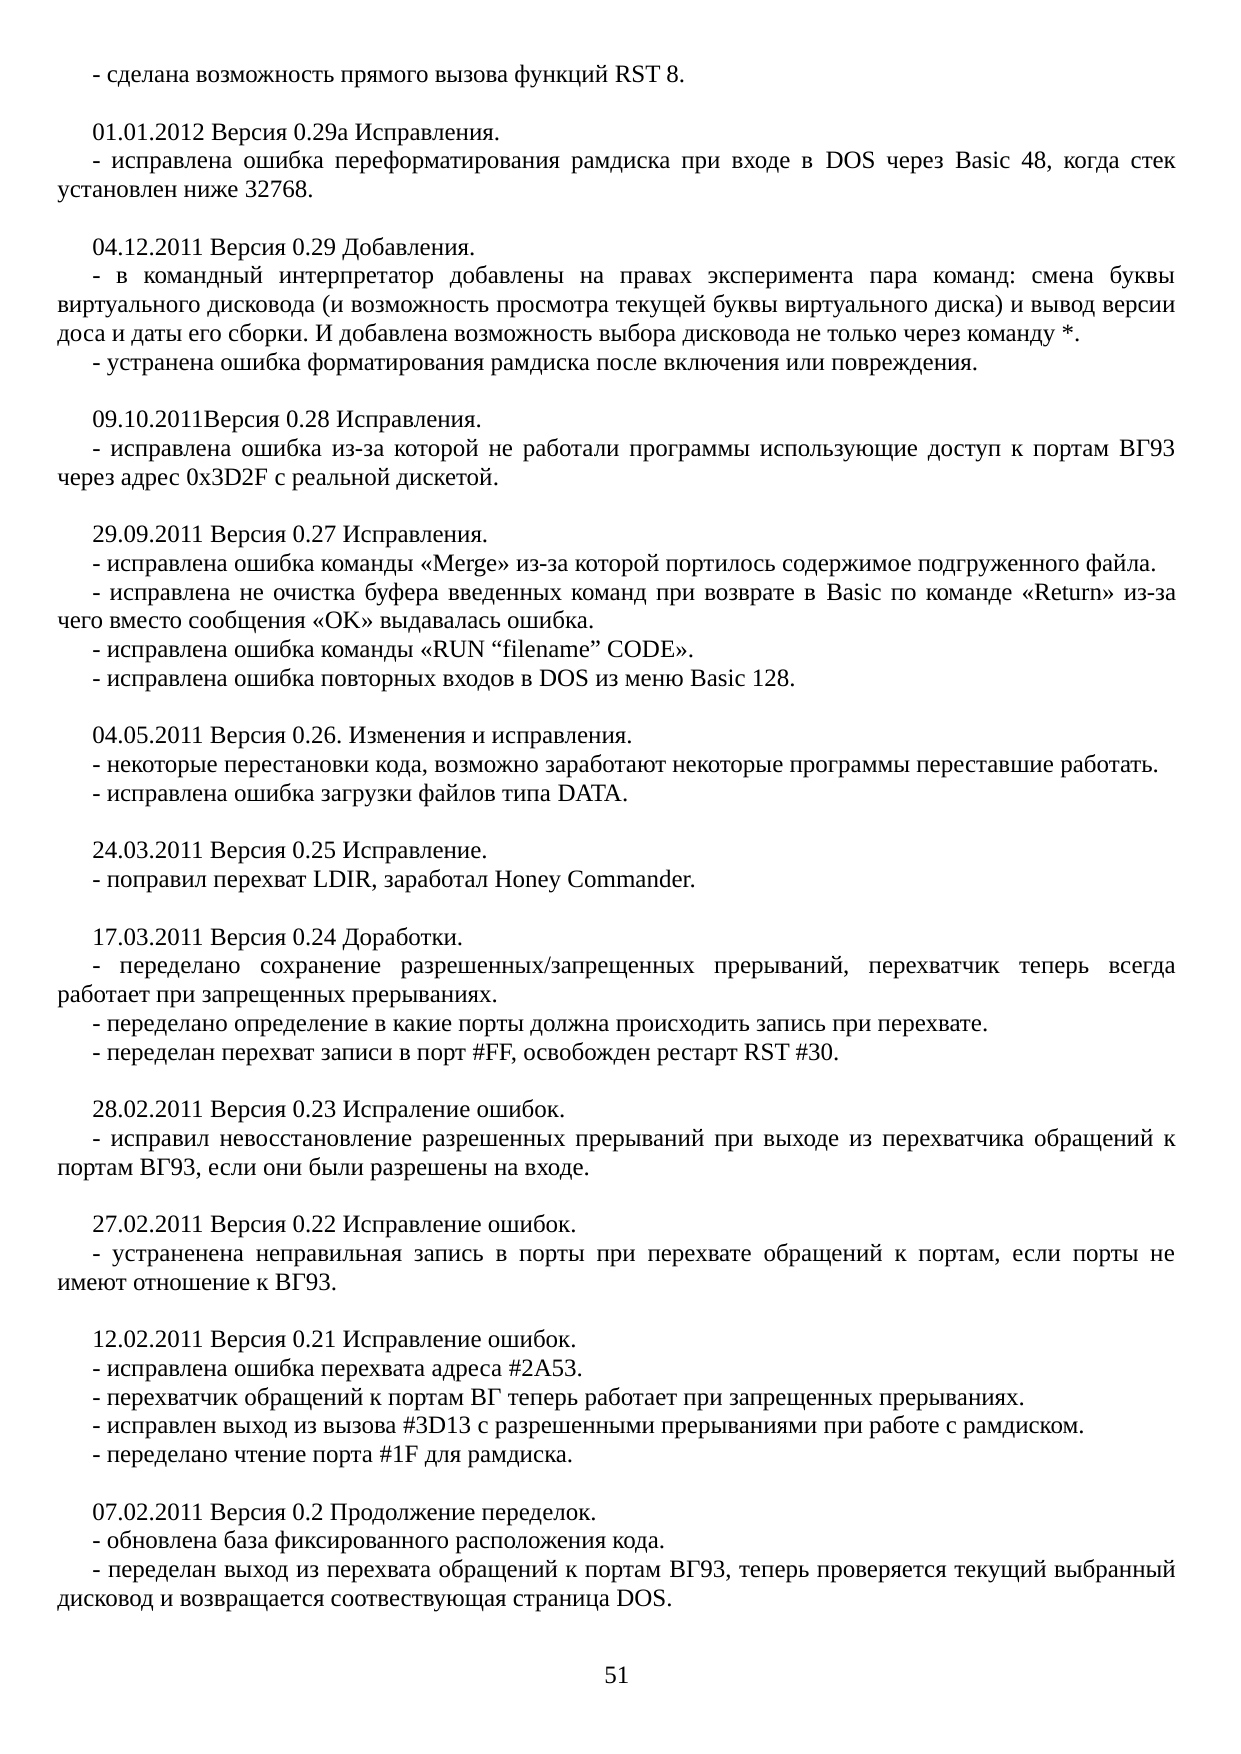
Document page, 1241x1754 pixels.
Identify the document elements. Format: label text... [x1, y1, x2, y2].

text - исправлена ошибка повторных входов в DOS из меню Basic 128. [57, 663, 1176, 692]
text - перехватчик обращений к портам ВГ теперь работает при запрещенных прерываниях. [57, 1382, 1176, 1411]
text 04.05.2011 Версия 0.26. Изменения и исправления. [57, 721, 1176, 749]
text 07.02.2011 Версия 0.2 Продолжение переделок. [57, 1497, 1176, 1526]
text - обновлена база фиксированного расположения кода. [57, 1526, 1176, 1554]
text 24.03.2011 Версия 0.25 Исправление. [57, 836, 1176, 864]
text - поправил перехват LDIR, заработал Honey Commander. [57, 864, 1176, 893]
text 29.09.2011 Версия 0.27 Исправления. [57, 519, 1176, 548]
text - в командный интерпретатор добавлены на правах эксперимента пара команд: смена буквы виртуального дисковода (и возможность просмотра текущей буквы виртуального диска) и вывод версии доса и даты его сборки. И добавлена возможность выбора дисковода не только через команду *. [57, 261, 1176, 347]
text - переделано чтение порта #1F для рамдиска. [57, 1439, 1176, 1468]
text 17.03.2011 Версия 0.24 Доработки. [57, 922, 1176, 951]
text - исправлена не очистка буфера введенных команд при возврате в Basic по команде «Return» из-за чего вместо сообщения «OK» выдавалась ошибка. [57, 577, 1176, 634]
text 28.02.2011 Версия 0.23 Испраление ошибок. [57, 1094, 1176, 1123]
text 12.02.2011 Версия 0.21 Исправление ошибок. [57, 1324, 1176, 1353]
text - исправлена ошибка переформатирования рамдиска при входе в DOS через Basic 48, когда стек установлен ниже 32768. [57, 146, 1176, 203]
text - исправлена ошибка загрузки файлов типа DATA. [57, 778, 1176, 807]
text - исправлена ошибка команды «RUN “filename” CODE». [57, 634, 1176, 663]
text - исправлена ошибка из-за которой не работали программы использующие доступ к портам ВГ93 через адрес 0x3D2F с реальной дискетой. [57, 433, 1176, 491]
text - устраненена неправильная запись в порты при перехвате обращений к портам, если порты не имеют отношение к ВГ93. [57, 1238, 1176, 1296]
text - переделан выход из перехвата обращений к портам ВГ93, теперь проверяется текущий выбранный дисковод и возвращается соотвествующая страница DOS. [57, 1554, 1176, 1612]
text - исправлена ошибка перехвата адреса #2A53. [57, 1353, 1176, 1382]
text - устранена ошибка форматирования рамдиска после включения или повреждения. [57, 347, 1176, 376]
text 01.01.2012 Версия 0.29а Исправления. [57, 117, 1176, 146]
text - исправлен выход из вызова #3D13 с разрешенными прерываниями при работе с рамдиском. [57, 1411, 1176, 1439]
text - сделана возможность прямого вызова функций RST 8. [57, 59, 1176, 88]
text - некоторые перестановки кода, возможно заработают некоторые программы переставшие работать. [57, 749, 1176, 778]
text - переделано сохранение разрешенных/запрещенных прерываний, перехватчик теперь всегда работает при запрещенных прерываниях. [57, 951, 1176, 1008]
text 27.02.2011 Версия 0.22 Исправление ошибок. [57, 1209, 1176, 1238]
text - исправил невосстановление разрешенных прерываний при выходе из перехватчика обращений к портам ВГ93, если они были разрешены на входе. [57, 1123, 1176, 1181]
text 04.12.2011 Версия 0.29 Добавления. [57, 232, 1176, 261]
text - исправлена ошибка команды «Merge» из-за которой портилось содержимое подгруженного файла. [57, 548, 1176, 577]
text 09.10.2011Версия 0.28 Исправления. [57, 404, 1176, 433]
text - переделан перехват записи в порт #FF, освобожден рестарт RST #30. [57, 1037, 1176, 1066]
text - переделано определение в какие порты должна происходить запись при перехвате. [57, 1008, 1176, 1037]
